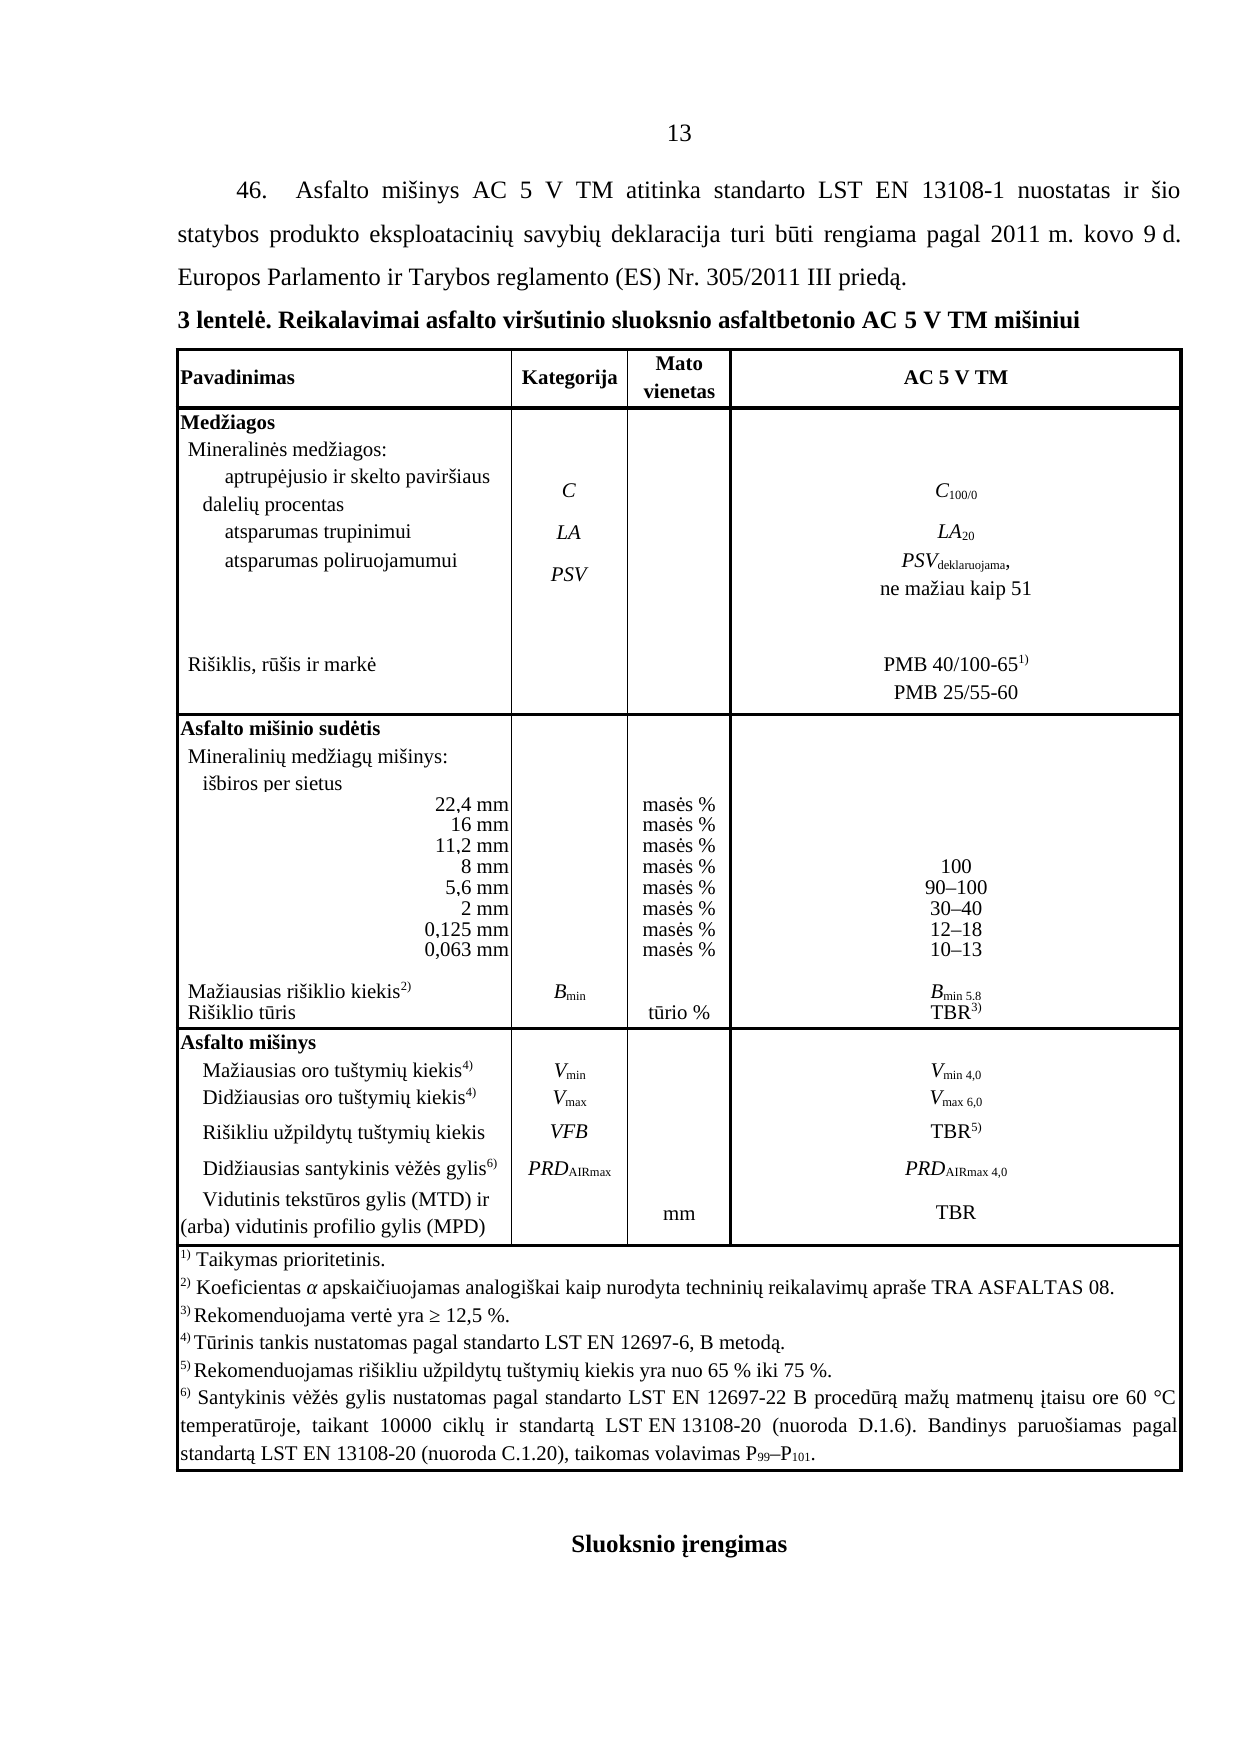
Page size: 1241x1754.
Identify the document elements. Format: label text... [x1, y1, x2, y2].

table_cell [512, 744, 627, 771]
table_cell [628, 437, 729, 464]
table_cell LA [512, 520, 627, 548]
table_cell [512, 833, 627, 854]
table_cell 22,4 mm [179, 792, 511, 812]
table_cell [732, 410, 1179, 437]
table_header Kategorija [512, 351, 627, 406]
table_cell [732, 604, 1179, 631]
table_cell mm [628, 1184, 729, 1244]
table_cell PMB 40/100-651) PMB 25/55-60 [732, 652, 1179, 713]
table_cell 30–40 [732, 896, 1179, 917]
table_cell [512, 938, 627, 958]
table_cell [628, 1112, 729, 1155]
table_cell [628, 1030, 729, 1058]
table_cell masės % [628, 813, 729, 833]
table_cell [512, 604, 627, 631]
table_cell TBR [732, 1184, 1179, 1244]
table_cell 1) Taikymas prioritetinis. 2) Koeficientas α apskaičiuojamas analogiškai kaip nurodyta techninių reikalavimų apraše TRA ASFALTAS 08. 3) Rekomenduojama vertė yra ≥ 12,5 %. 4) Tūrinis tankis nustatomas pagal standarto LST EN 12697-6, B metodą. 5) Rekomenduojamas rišikliu užpildytų tuštymių kiekis yra nuo 65 % iki 75 %. 6) Santykinis vėžės gylis nustatomas pagal standarto LST EN 12697-22 B procedūrą mažų matmenų įtaisu ore 60 °C temperatūroje, taikant 10000 ciklų ir standartą LST EN 13108-20 (nuoroda D.1.6). Bandinys paruošiamas pagal standartą LST EN 13108-20 (nuoroda C.1.20), taikomas volavimas P99–P101. [179, 1247, 1179, 1469]
table_cell 16 mm [179, 813, 511, 833]
table_cell tūrio % [628, 1000, 729, 1027]
table_header Mato vienetas [628, 351, 729, 406]
table_header AC 5 V TM [732, 351, 1179, 406]
table_cell [512, 917, 627, 937]
table_cell [179, 631, 511, 652]
table_cell [512, 896, 627, 917]
table_header Pavadinimas [179, 351, 511, 406]
table_cell [512, 958, 627, 979]
table_cell masės % [628, 917, 729, 937]
table_cell [732, 813, 1179, 833]
table_cell Mineralinių medžiagų mišinys: [179, 744, 511, 771]
table_cell 8 mm [179, 854, 511, 875]
table_cell [512, 792, 627, 812]
table_cell masės % [628, 875, 729, 896]
table_cell TBR3) [732, 1000, 1179, 1027]
text Sluoksnio įrengimas [177, 1529, 1181, 1558]
table_cell 5,6 mm [179, 875, 511, 896]
table_cell Bmin [512, 979, 627, 1000]
table_cell [512, 1184, 627, 1244]
table_cell Mažiausias oro tuštymių kiekis4) [179, 1058, 511, 1085]
table_cell 0,063 mm [179, 938, 511, 958]
table_cell [732, 437, 1179, 464]
table_cell masės % [628, 896, 729, 917]
table_cell Rišiklis, rūšis ir markė [179, 652, 511, 713]
table_cell [512, 813, 627, 833]
table_cell [512, 1000, 627, 1027]
table_cell Vmin 4,0 [732, 1058, 1179, 1085]
table_cell [732, 771, 1179, 792]
table_cell VFB [512, 1112, 627, 1155]
table_cell 11,2 mm [179, 833, 511, 854]
table_cell Mažiausias rišiklio kiekis2) [179, 979, 511, 1000]
table_cell [512, 854, 627, 875]
table_cell Vidutinis tekstūros gylis (MTD) ir (arba) vidutinis profilio gylis (MPD) [179, 1184, 511, 1244]
table_cell [628, 716, 729, 744]
table_cell išbiros per sietus [179, 771, 511, 792]
table_cell [628, 464, 729, 519]
table_cell Rišikliu užpildytų tuštymių kiekis [179, 1112, 511, 1155]
table_cell 0,125 mm [179, 917, 511, 937]
table_cell TBR5) [732, 1112, 1179, 1155]
table_cell masės % [628, 833, 729, 854]
table_cell [628, 1085, 729, 1112]
table_cell [628, 1155, 729, 1184]
table_cell [628, 520, 729, 548]
table_cell Didžiausias oro tuštymių kiekis4) [179, 1085, 511, 1112]
table_cell [628, 979, 729, 1000]
table_cell 12–18 [732, 917, 1179, 937]
table_cell 90–100 [732, 875, 1179, 896]
table_cell PSV [512, 548, 627, 604]
table_cell [732, 716, 1179, 744]
table_cell [628, 410, 729, 437]
table_cell Medžiagos [179, 410, 511, 437]
table_cell PRDAIRmax 4,0 [732, 1155, 1179, 1184]
table_cell Mineralinės medžiagos: [179, 437, 511, 464]
table_cell 2 mm [179, 896, 511, 917]
table_cell PRDAIRmax [512, 1155, 627, 1184]
table_cell [732, 631, 1179, 652]
table_cell 10–13 [732, 938, 1179, 958]
table_cell Vmax 6,0 [732, 1085, 1179, 1112]
table_cell Bmin 5,8 [732, 979, 1179, 1000]
table_cell [628, 652, 729, 713]
table_cell Asfalto mišinio sudėtis [179, 716, 511, 744]
text 46. Asfalto mišinys AC 5 V TM atitinka standarto LST EN 13108-1 nuostatas ir šio statybos produkto eksploatacinių savybių deklaracija turi būti rengiama pagal 2011 m. kovo 9 d. Europos Parlamento ir Tarybos reglamento (ES) Nr. 305/2011 III priedą. [177, 176, 1181, 291]
table_cell [732, 792, 1179, 812]
table_cell [628, 744, 729, 771]
table_cell [512, 875, 627, 896]
table_cell Vmax [512, 1085, 627, 1112]
table_cell [179, 604, 511, 631]
table_cell LA20 [732, 520, 1179, 548]
table_cell [628, 771, 729, 792]
table_cell Didžiausias santykinis vėžės gylis6) [179, 1155, 511, 1184]
table_cell 100 [732, 854, 1179, 875]
table_cell [512, 771, 627, 792]
table_cell atsparumas poliruojamumui [179, 548, 511, 604]
table_cell [628, 548, 729, 604]
text 3 lentelė. Reikalavimai asfalto viršutinio sluoksnio asfaltbetonio AC 5 V TM mišiniui [177, 305, 1181, 334]
table_cell [732, 833, 1179, 854]
table_cell [512, 410, 627, 437]
table_cell [628, 604, 729, 631]
table_cell C100/0 [732, 464, 1179, 519]
table_cell [628, 631, 729, 652]
table_cell [732, 958, 1179, 979]
table_cell C [512, 464, 627, 519]
table_cell [628, 958, 729, 979]
table_cell [512, 652, 627, 713]
table_cell masės % [628, 938, 729, 958]
table_cell atsparumas trupinimui [179, 520, 511, 548]
table_cell Rišiklio tūris [179, 1000, 511, 1027]
table_cell PSVdeklaruojama, ne mažiau kaip 51 [732, 548, 1179, 604]
table_cell [732, 1030, 1179, 1058]
table_cell [732, 744, 1179, 771]
table_cell [512, 631, 627, 652]
table_cell Vmin [512, 1058, 627, 1085]
table_cell [179, 958, 511, 979]
table_cell masės % [628, 792, 729, 812]
table_cell [628, 1058, 729, 1085]
table_cell aptrupėjusio ir skelto paviršiaus dalelių procentas [179, 464, 511, 519]
table_cell [512, 1030, 627, 1058]
table_cell masės % [628, 854, 729, 875]
table_cell Asfalto mišinys [179, 1030, 511, 1058]
table_cell [512, 437, 627, 464]
table_cell [512, 716, 627, 744]
